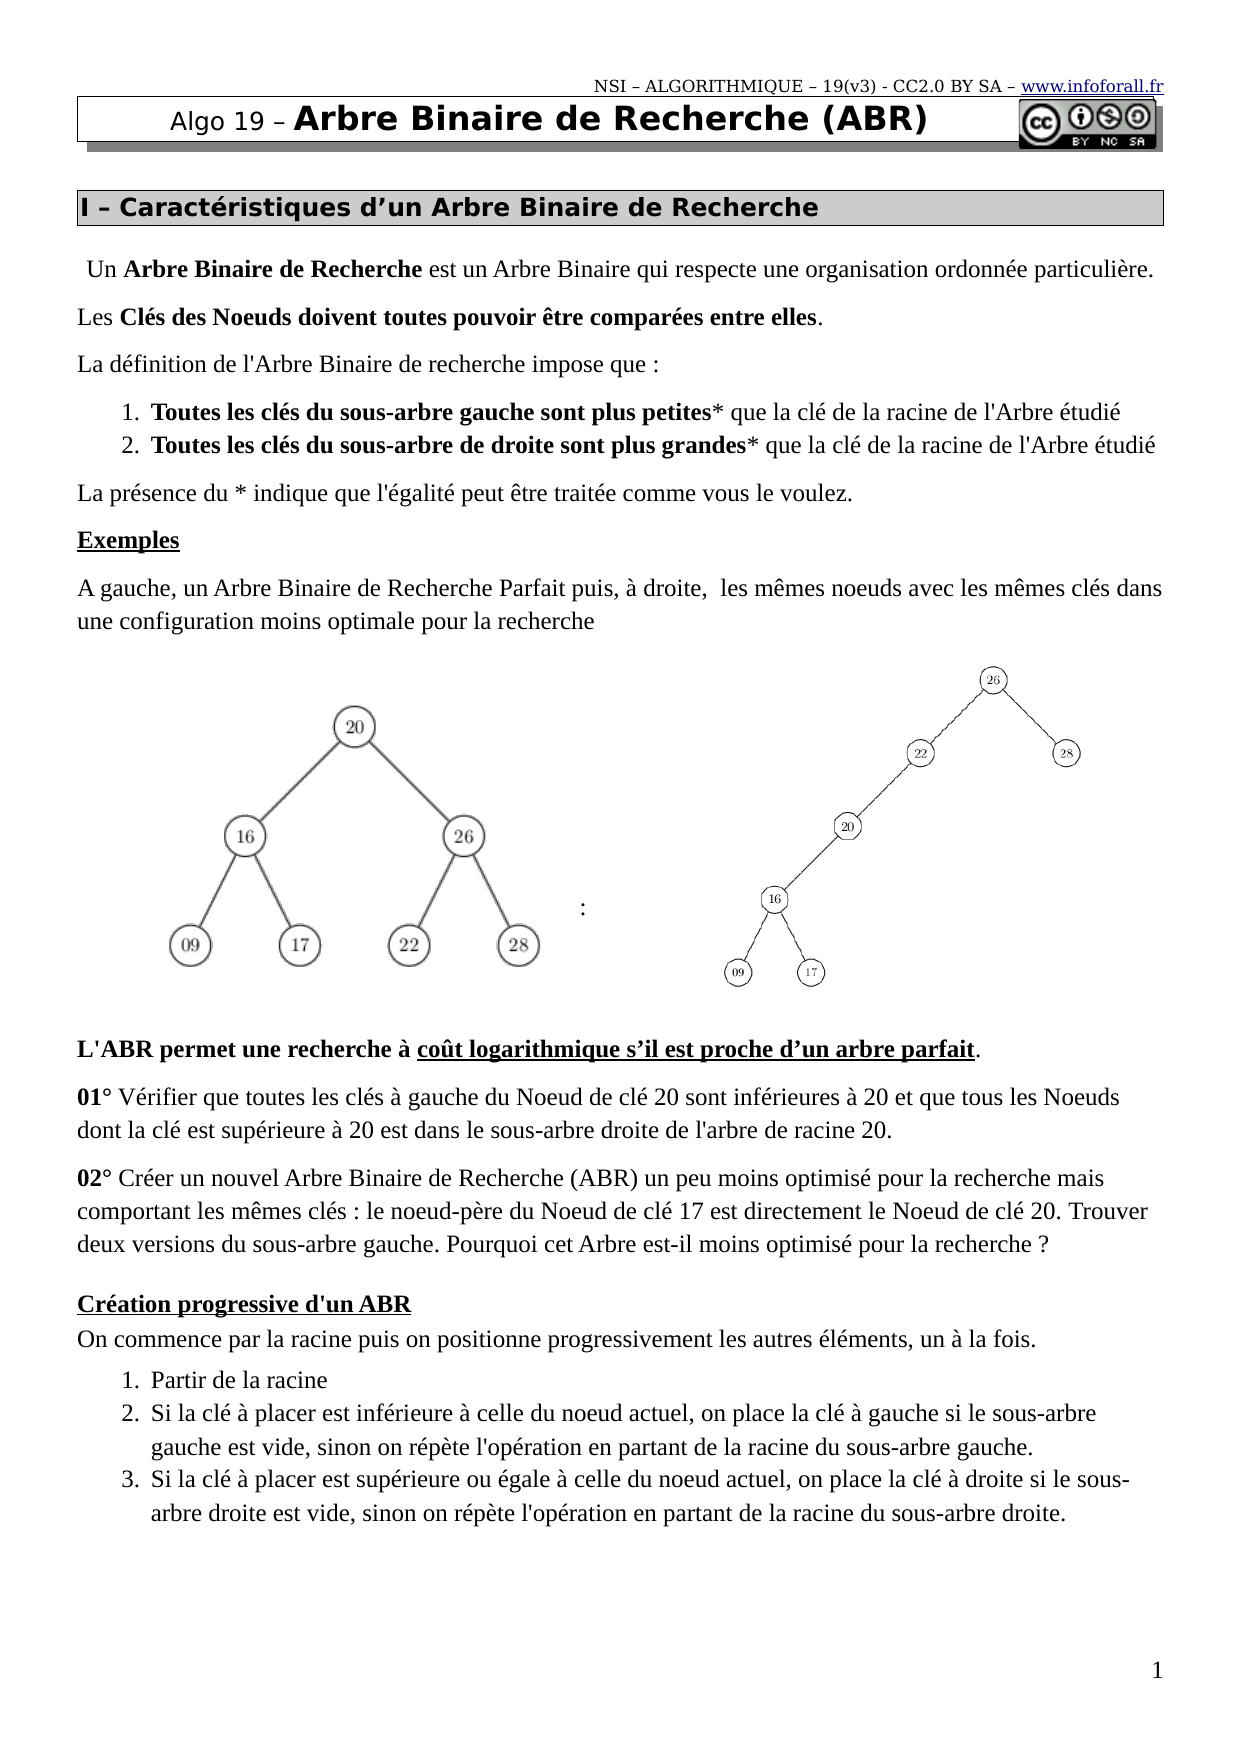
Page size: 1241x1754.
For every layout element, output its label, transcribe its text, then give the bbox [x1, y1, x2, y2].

text Exemples [77, 525, 1163, 554]
picture [681, 642, 1108, 1017]
text [1108, 892, 1163, 920]
text NSI – ALGORITHMIQUE – 19(v3) - CC2.0 BY SA – www.infoforall.fr [77, 77, 1163, 96]
list Si la clé à placer est supérieure ou égale à celle du noeud actuel, on place la clé à droite si le sous-arbre droite est vide, sinon on répète l'opération en partant de la racine du sous-arbre droite. [121, 1464, 1163, 1526]
text 01° Vérifier que toutes les clés à gauche du Noeud de clé 20 sont inférieures à 20 et que tous les Noeuds dont la clé est supérieure à 20 est dans le sous-arbre droite de l'arbre de racine 20. [77, 1082, 1163, 1144]
picture [133, 672, 573, 993]
text 02° Créer un nouvel Arbre Binaire de Recherche (ABR) un peu moins optimisé pour la recherche mais comportant les mêmes clés : le noeud-père du Noeud de clé 17 est directement le Noeud de clé 20. Trouver deux versions du sous-arbre gauche. Pourquoi cet Arbre est-il moins optimisé pour la recherche ? [77, 1163, 1163, 1257]
list Toutes les clés du sous-arbre gauche sont plus petites* que la clé de la racine de l'Arbre étudié [121, 397, 1163, 426]
text Algo 19 – Arbre Binaire de Recherche (ABR) [78, 97, 1153, 141]
list Si la clé à placer est inférieure à celle du noeud actuel, on place la clé à gauche si le sous-arbre gauche est vide, sinon on répète l'opération en partant de la racine du sous-arbre gauche. [121, 1398, 1163, 1460]
text Un Arbre Binaire de Recherche est un Arbre Binaire qui respecte une organisation ordonnée particulière. [77, 254, 1163, 283]
text On commence par la racine puis on positionne progressivement les autres éléments, un à la fois. [77, 1324, 1163, 1353]
subtitle Création progressive d'un ABR [77, 1289, 1163, 1318]
picture [1018, 99, 1157, 149]
text A gauche, un Arbre Binaire de Recherche Parfait puis, à droite, les mêmes noeuds avec les mêmes clés dans une configuration moins optimale pour la recherche [77, 573, 1163, 635]
text [77, 892, 133, 920]
text I – Caractéristiques d’un Arbre Binaire de Recherche [78, 191, 1163, 225]
text La définition de l'Arbre Binaire de recherche impose que : [77, 349, 1163, 378]
text Les Clés des Noeuds doivent toutes pouvoir être comparées entre elles. [77, 302, 1163, 331]
text La présence du * indique que l'égalité peut être traitée comme vous le voulez. [77, 478, 1163, 507]
list Toutes les clés du sous-arbre de droite sont plus grandes* que la clé de la racine de l'Arbre étudié [121, 430, 1163, 459]
text L'ABR permet une recherche à coût logarithmique s’il est proche d’un arbre parfait. [77, 1034, 1163, 1063]
text : [573, 892, 681, 920]
list Partir de la racine [121, 1366, 1163, 1394]
